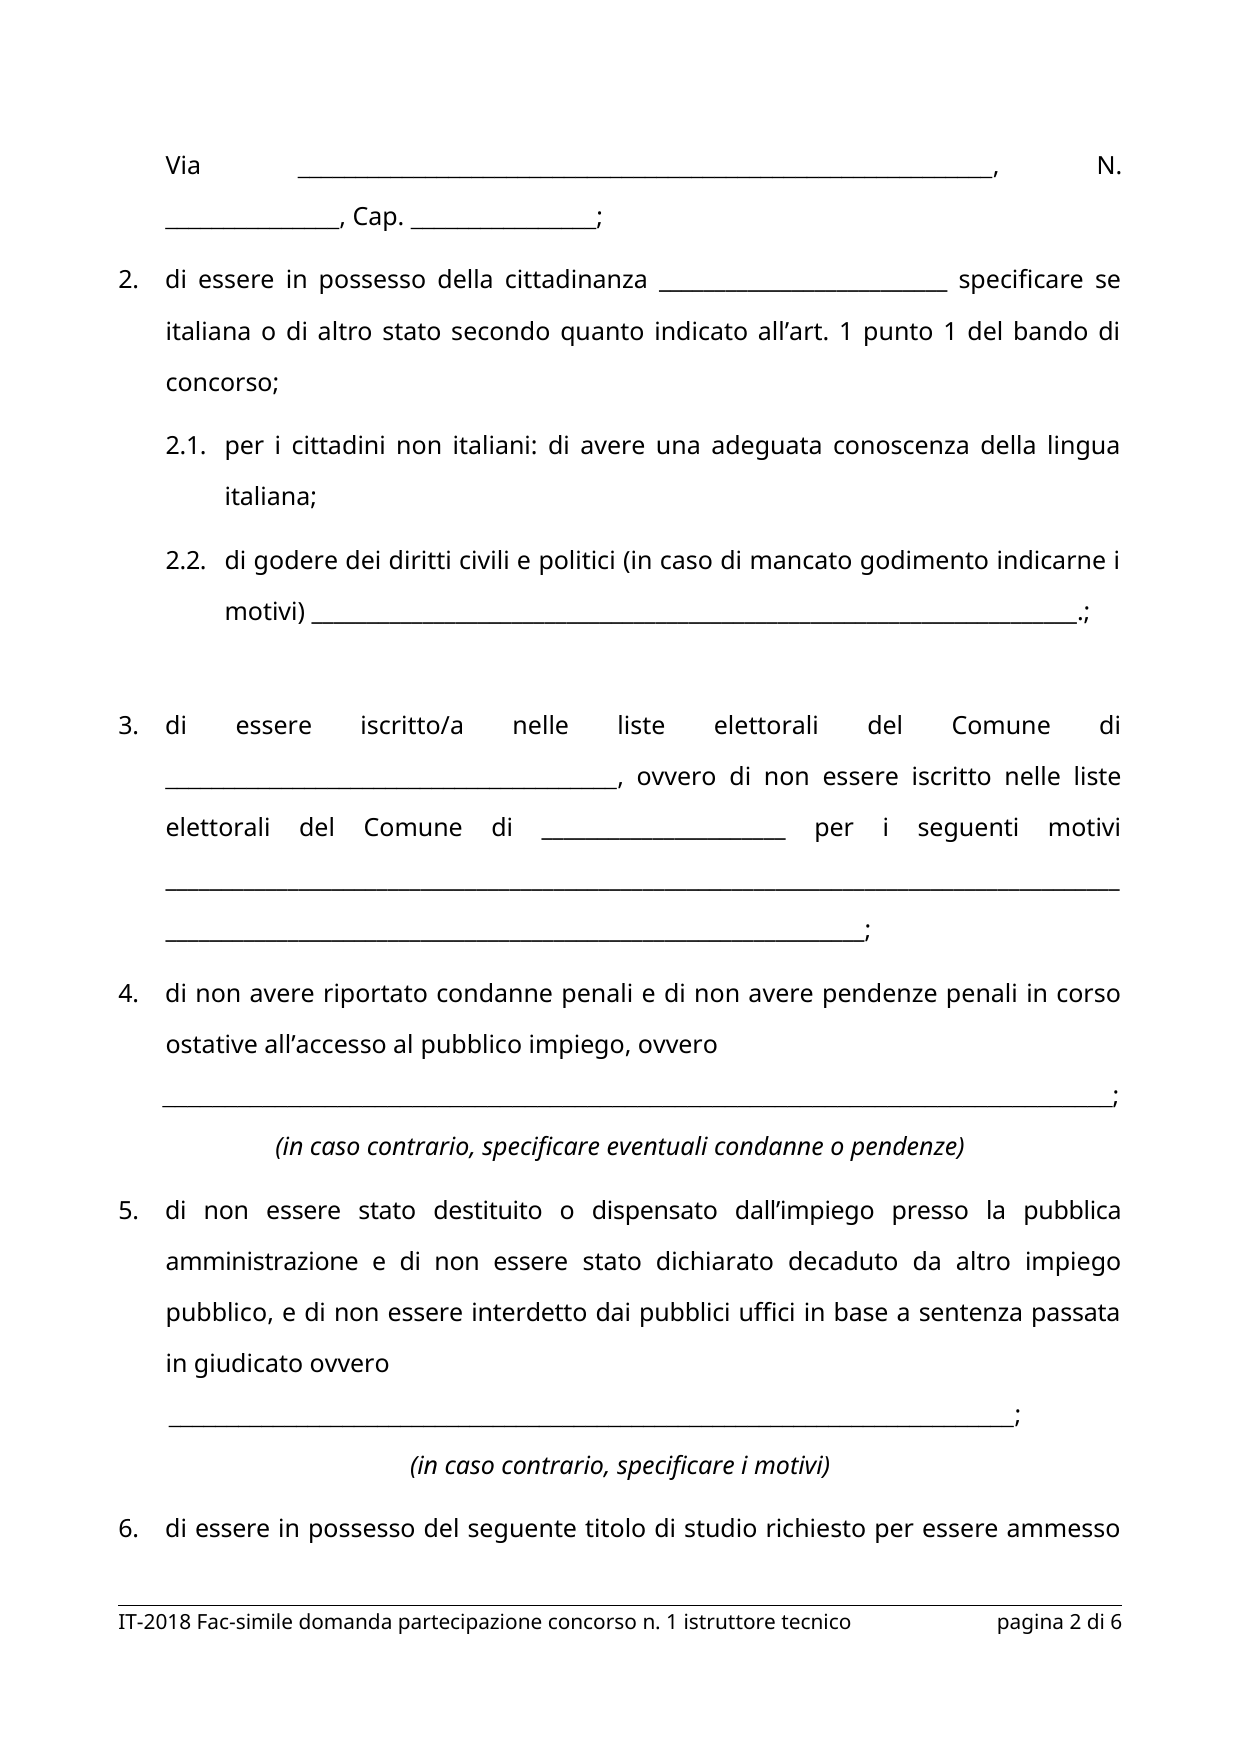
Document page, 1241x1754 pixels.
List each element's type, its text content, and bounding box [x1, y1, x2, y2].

list Via ____________________________________________________________, N. _______________, Cap. ________________; [118, 148, 1122, 233]
text (in caso contrario, specificare eventuali condanne o pendenze) [118, 1129, 1122, 1163]
list di essere in possesso del seguente titolo di studio richiesto per essere ammesso [118, 1511, 1122, 1545]
text ____________________________________________________________________________; [162, 1078, 1122, 1112]
list di non essere stato destituito o dispensato dall’impiego presso la pubblica amministrazione e di non essere stato dichiarato decaduto da altro impiego pubblico, e di non essere interdetto dai pubblici uffici in base a sentenza passata in giudicato ovvero [118, 1192, 1122, 1379]
list di non avere riportato condanne penali e di non avere pendenze penali in corso ostative all’accesso al pubblico impiego, ovvero [118, 976, 1122, 1061]
list per i cittadini non italiani: di avere una adeguata conoscenza della lingua italiana; [165, 428, 1122, 513]
list di godere dei diritti civili e politici (in caso di mancato godimento indicarne i motivi) _____________________________________________________________________.; [165, 542, 1122, 627]
list di essere in possesso della cittadinanza __________________________ specificare se italiana o di altro stato secondo quanto indicato all’art. 1 punto 1 del bando di concorso; [118, 262, 1122, 398]
list di essere iscritto/a nelle liste elettorali del Comune di _______________________________________, ovvero di non essere iscritto nelle liste elettorali del Comune di ______________________ per i seguenti motivi _____________________________________________________________________________________________________________________________________________________; [118, 708, 1122, 946]
text (in caso contrario, specificare i motivi) [118, 1448, 1122, 1482]
text _________________________________________________________________________; [118, 1397, 1122, 1431]
